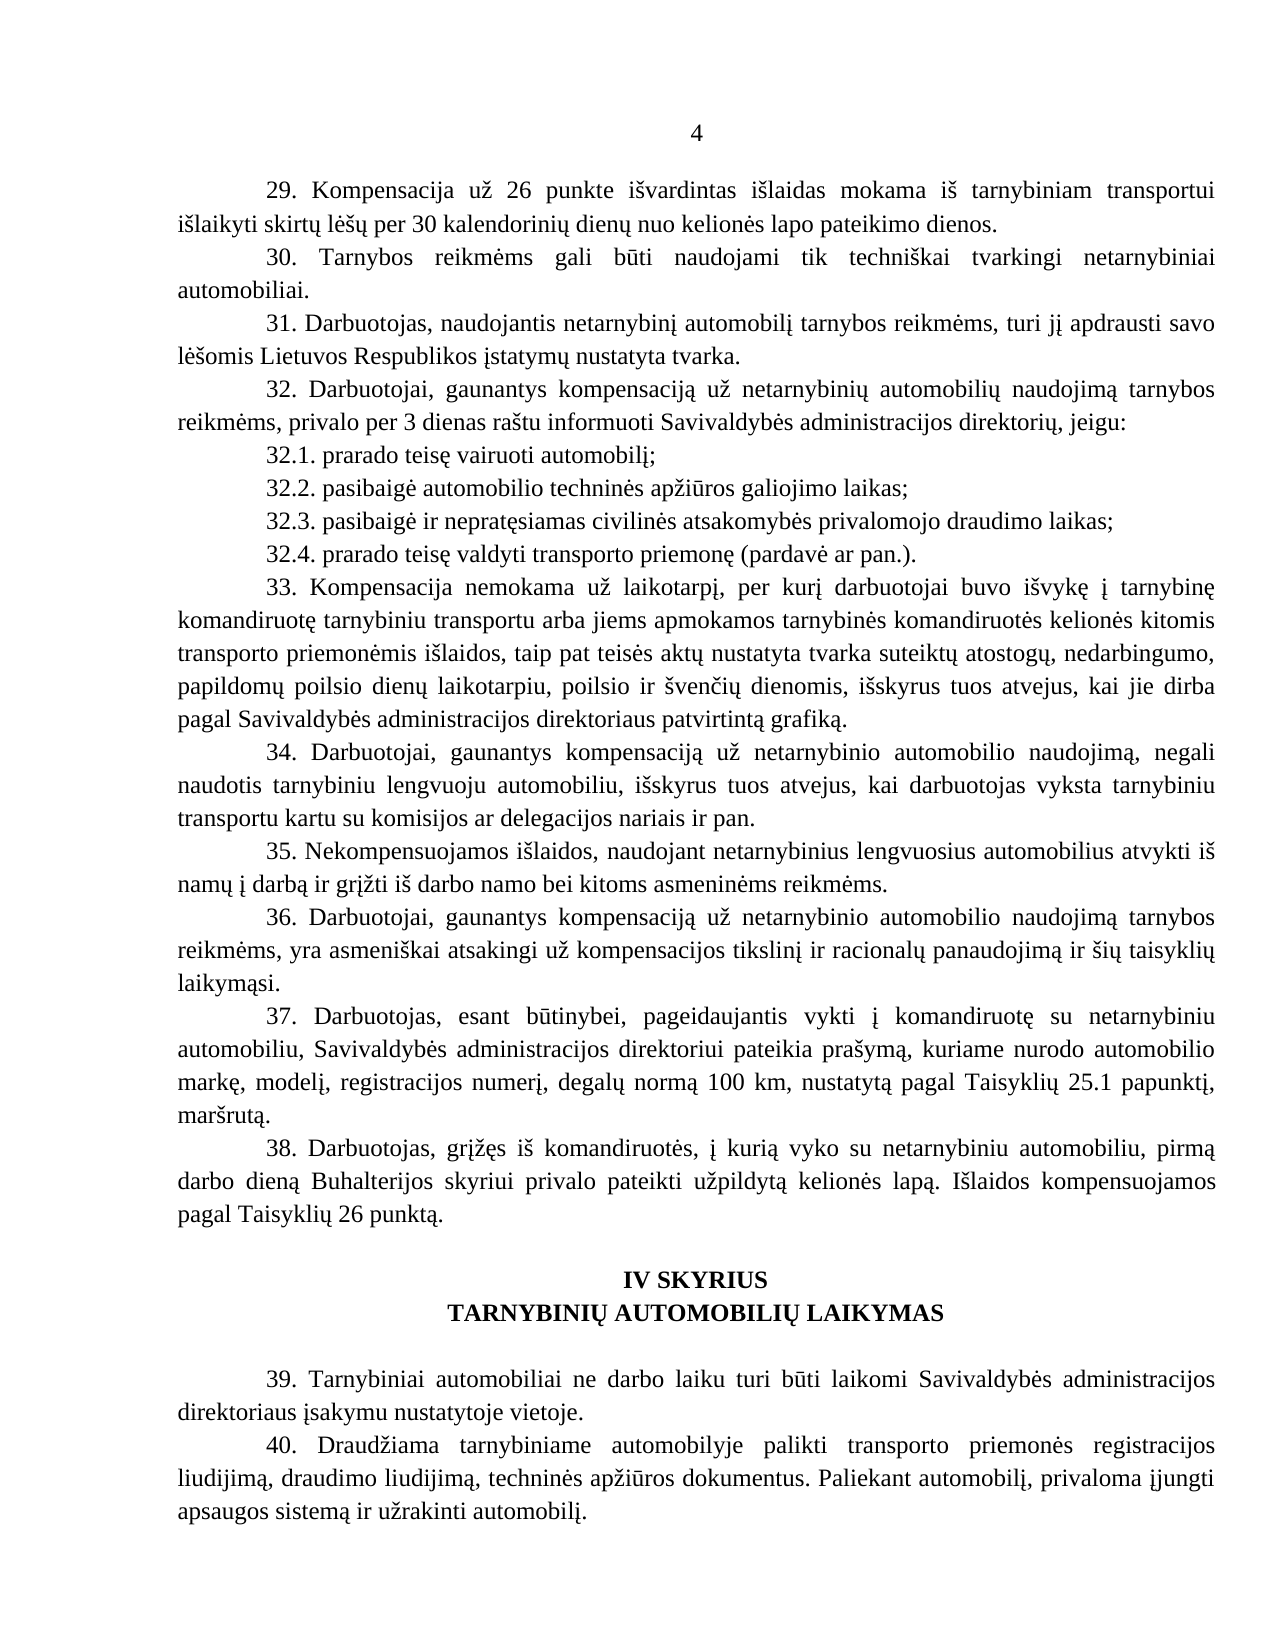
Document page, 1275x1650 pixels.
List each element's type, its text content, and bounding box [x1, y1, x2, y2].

text 36. Darbuotojai, gaunantys kompensaciją už netarnybinio automobilio naudojimą tarnybos reikmėms, yra asmeniškai atsakingi už kompensacijos tikslinį ir racionalų panaudojimą ir šių taisyklių laikymąsi. [177, 902, 1216, 997]
text 34. Darbuotojai, gaunantys kompensaciją už netarnybinio automobilio naudojimą, negali naudotis tarnybiniu lengvuoju automobiliu, išskyrus tuos atvejus, kai darbuotojas vyksta tarnybiniu transportu kartu su komisijos ar delegacijos nariais ir pan. [177, 737, 1216, 832]
text 35. Nekompensuojamos išlaidos, naudojant netarnybinius lengvuosius automobilius atvykti iš namų į darbą ir grįžti iš darbo namo bei kitoms asmeninėms reikmėms. [177, 836, 1216, 898]
text 31. Darbuotojas, naudojantis netarnybinį automobilį tarnybos reikmėms, turi jį apdrausti savo lėšomis Lietuvos Respublikos įstatymų nustatyta tvarka. [177, 308, 1216, 369]
text 32. Darbuotojai, gaunantys kompensaciją už netarnybinių automobilių naudojimą tarnybos reikmėms, privalo per 3 dienas raštu informuoti Savivaldybės administracijos direktorių, jeigu: [177, 374, 1216, 436]
text IV SKYRIUS [177, 1265, 1214, 1294]
text 32.3. pasibaigė ir nepratęsiamas civilinės atsakomybės privalomojo draudimo laikas; [177, 506, 1216, 534]
text 29. Kompensacija už 26 punkte išvardintas išlaidas mokama iš tarnybiniam transportui išlaikyti skirtų lėšų per 30 kalendorinių dienų nuo kelionės lapo pateikimo dienos. [177, 176, 1216, 237]
text TARNYBINIŲ AUTOMOBILIŲ LAIKYMAS [177, 1298, 1214, 1327]
text 39. Tarnybiniai automobiliai ne darbo laiku turi būti laikomi Savivaldybės administracijos direktoriaus įsakymu nustatytoje vietoje. [177, 1364, 1216, 1426]
text 40. Draudžiama tarnybiniame automobilyje palikti transporto priemonės registracijos liudijimą, draudimo liudijimą, techninės apžiūros dokumentus. Paliekant automobilį, privaloma įjungti apsaugos sistemą ir užrakinti automobilį. [177, 1430, 1216, 1525]
text 32.2. pasibaigė automobilio techninės apžiūros galiojimo laikas; [177, 473, 1216, 502]
text 32.4. prarado teisę valdyti transporto priemonę (pardavė ar pan.). [177, 539, 1216, 568]
text 30. Tarnybos reikmėms gali būti naudojami tik techniškai tvarkingi netarnybiniai automobiliai. [177, 242, 1216, 303]
text 33. Kompensacija nemokama už laikotarpį, per kurį darbuotojai buvo išvykę į tarnybinę komandiruotę tarnybiniu transportu arba jiems apmokamos tarnybinės komandiruotės kelionės kitomis transporto priemonėmis išlaidos, taip pat teisės aktų nustatyta tvarka suteiktų atostogų, nedarbingumo, papildomų poilsio dienų laikotarpiu, poilsio ir švenčių dienomis, išskyrus tuos atvejus, kai jie dirba pagal Savivaldybės administracijos direktoriaus patvirtintą grafiką. [177, 572, 1216, 733]
text 37. Darbuotojas, esant būtinybei, pageidaujantis vykti į komandiruotę su netarnybiniu automobiliu, Savivaldybės administracijos direktoriui pateikia prašymą, kuriame nurodo automobilio markę, modelį, registracijos numerį, degalų normą 100 km, nustatytą pagal Taisyklių 25.1 papunktį, maršrutą. [177, 1001, 1216, 1129]
text 32.1. prarado teisę vairuoti automobilį; [177, 440, 1216, 468]
text 38. Darbuotojas, grįžęs iš komandiruotės, į kurią vyko su netarnybiniu automobiliu, pirmą darbo dieną Buhalterijos skyriui privalo pateikti užpildytą kelionės lapą. Išlaidos kompensuojamos pagal Taisyklių 26 punktą. [177, 1133, 1216, 1228]
